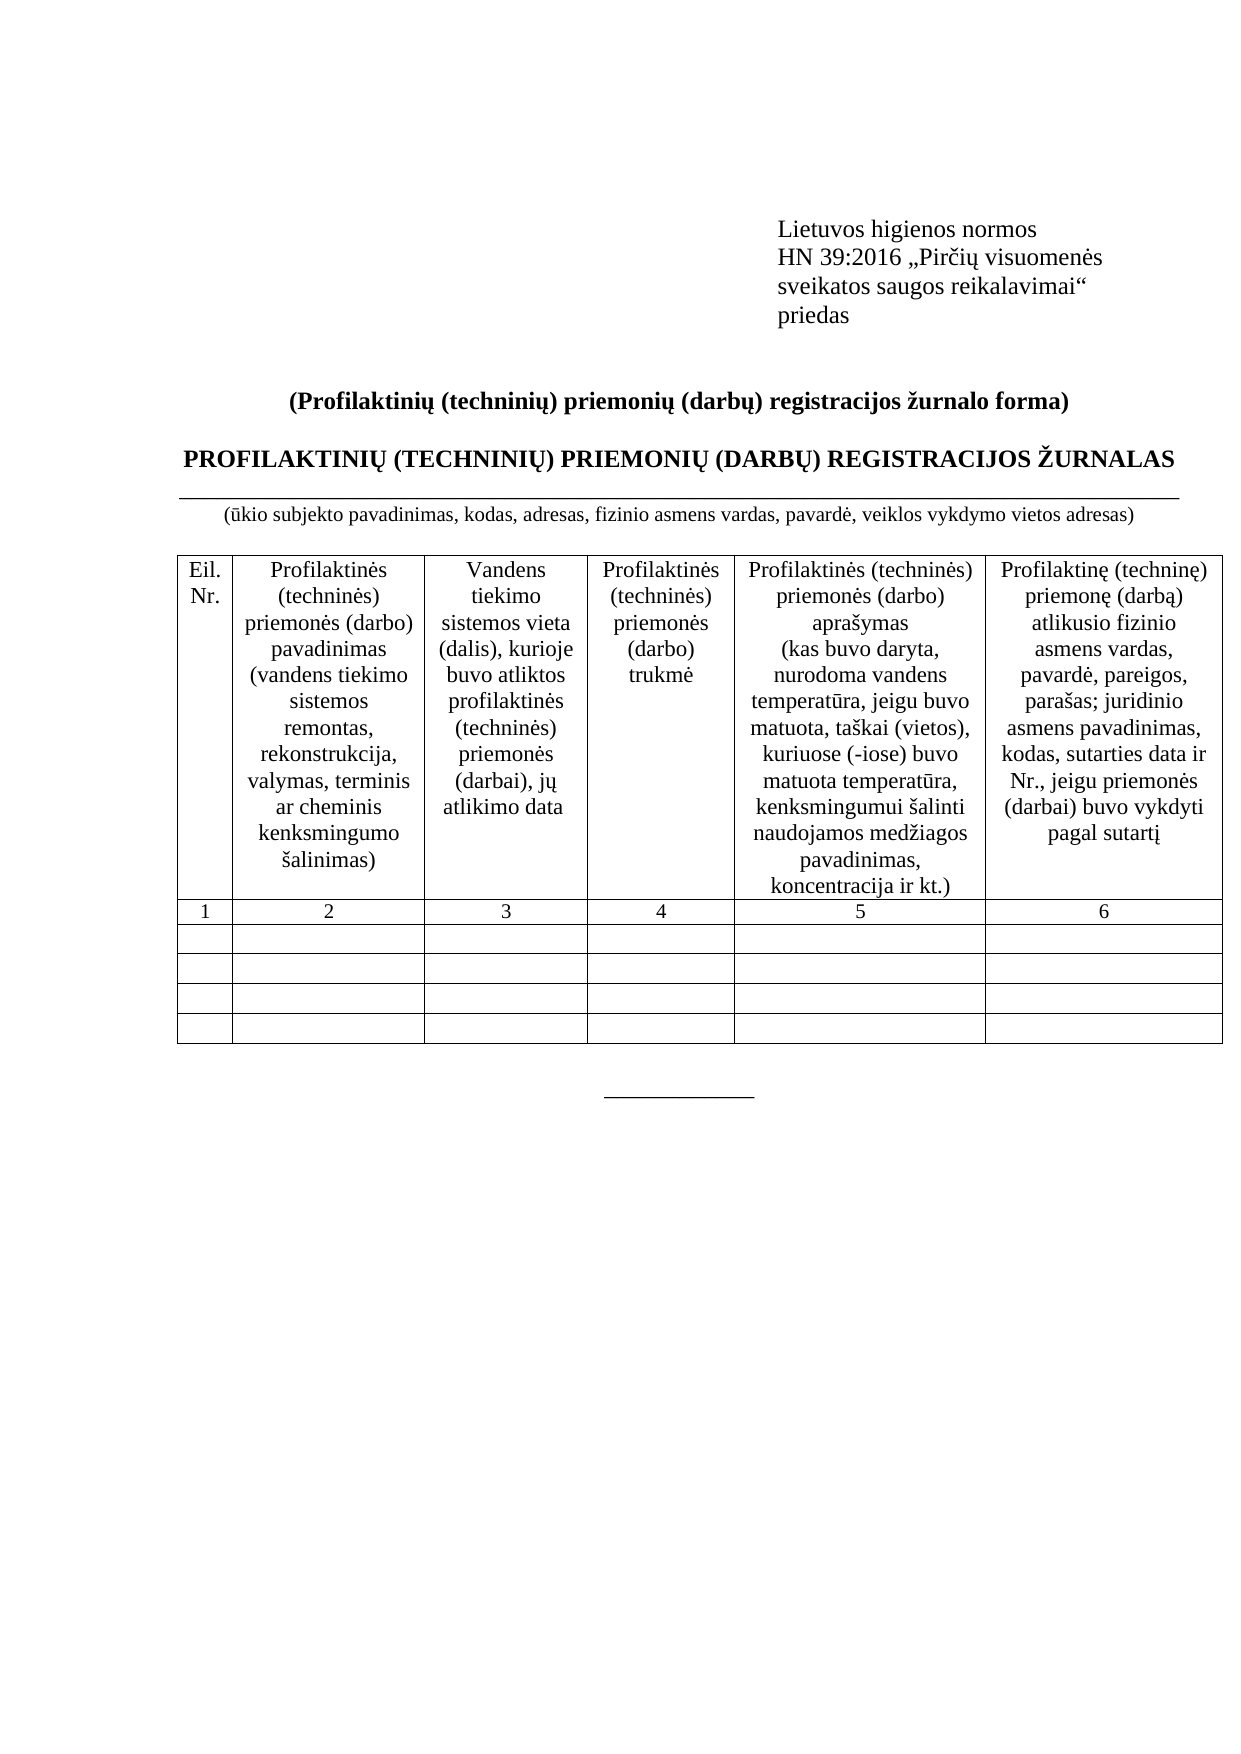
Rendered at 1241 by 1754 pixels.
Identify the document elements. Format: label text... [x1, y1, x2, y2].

text ____________ [177, 1072, 1181, 1101]
table_cell 6 [986, 900, 1222, 923]
table_cell [588, 925, 734, 953]
table_header Vandens tiekimo sistemos vieta (dalis), kurioje buvo atliktos profilaktinės (techninės) priemonės (darbai), jų atlikimo data [425, 556, 587, 898]
table_cell 3 [425, 900, 587, 923]
table_cell [735, 1014, 985, 1043]
text Lietuvos higienos normos [177, 214, 1181, 242]
table_cell [735, 984, 985, 1013]
table_cell 4 [588, 900, 734, 923]
table_cell [425, 984, 587, 1013]
table_cell [986, 1014, 1222, 1043]
text sveikatos saugos reikalavimai“ [177, 271, 1181, 300]
text priedas [177, 300, 1184, 329]
table_header Profilaktinę (techninę) priemonę (darbą) atlikusio fizinio asmens vardas, pavardė, pareigos, parašas; juridinio asmens pavadinimas, kodas, sutarties data ir Nr., jeigu priemonės (darbai) buvo vykdyti pagal sutartį [986, 556, 1222, 898]
table_cell [588, 1014, 734, 1043]
table_cell [425, 954, 587, 983]
table_cell [178, 1014, 232, 1043]
table_cell 5 [735, 900, 985, 923]
table_cell 2 [233, 900, 424, 923]
table_cell [735, 925, 985, 953]
table_cell [588, 984, 734, 1013]
table_cell [178, 925, 232, 953]
table_cell [233, 984, 424, 1013]
text (Profilaktinių (techninių) priemonių (darbų) registracijos žurnalo forma) [177, 386, 1181, 415]
table_header Profilaktinės (techninės) priemonės (darbo) aprašymas (kas buvo daryta, nurodoma vandens temperatūra, jeigu buvo matuota, taškai (vietos), kuriuose (-iose) buvo matuota temperatūra, kenksmingumui šalinti naudojamos medžiagos pavadinimas, koncentracija ir kt.) [735, 556, 985, 898]
text HN 39:2016 „Pirčių visuomenės [177, 242, 1181, 271]
table_header Eil. Nr. [178, 556, 232, 898]
table_cell [986, 984, 1222, 1013]
table_cell [233, 954, 424, 983]
table_header Profilaktinės (techninės) priemonės (darbo) pavadinimas (vandens tiekimo sistemos remontas, rekonstrukcija, valymas, terminis ar cheminis kenksmingumo šalinimas) [233, 556, 424, 898]
table_cell [986, 954, 1222, 983]
table_cell [178, 954, 232, 983]
table_cell 1 [178, 900, 232, 923]
text PROFILAKTINIŲ (TECHNINIŲ) PRIEMONIŲ (DARBŲ) REGISTRACIJOS ŽURNALAS ________________________________________________________________________________ [177, 444, 1181, 502]
table_cell [986, 925, 1222, 953]
text (ūkio subjekto pavadinimas, kodas, adresas, fizinio asmens vardas, pavardė, veiklos vykdymo vietos adresas) [177, 502, 1181, 526]
table_cell [735, 954, 985, 983]
table_cell [425, 1014, 587, 1043]
table_cell [425, 925, 587, 953]
table_cell [178, 984, 232, 1013]
table_cell [233, 925, 424, 953]
table_cell [588, 954, 734, 983]
table_cell [233, 1014, 424, 1043]
table_header Profilaktinės (techninės) priemonės (darbo) trukmė [588, 556, 734, 898]
